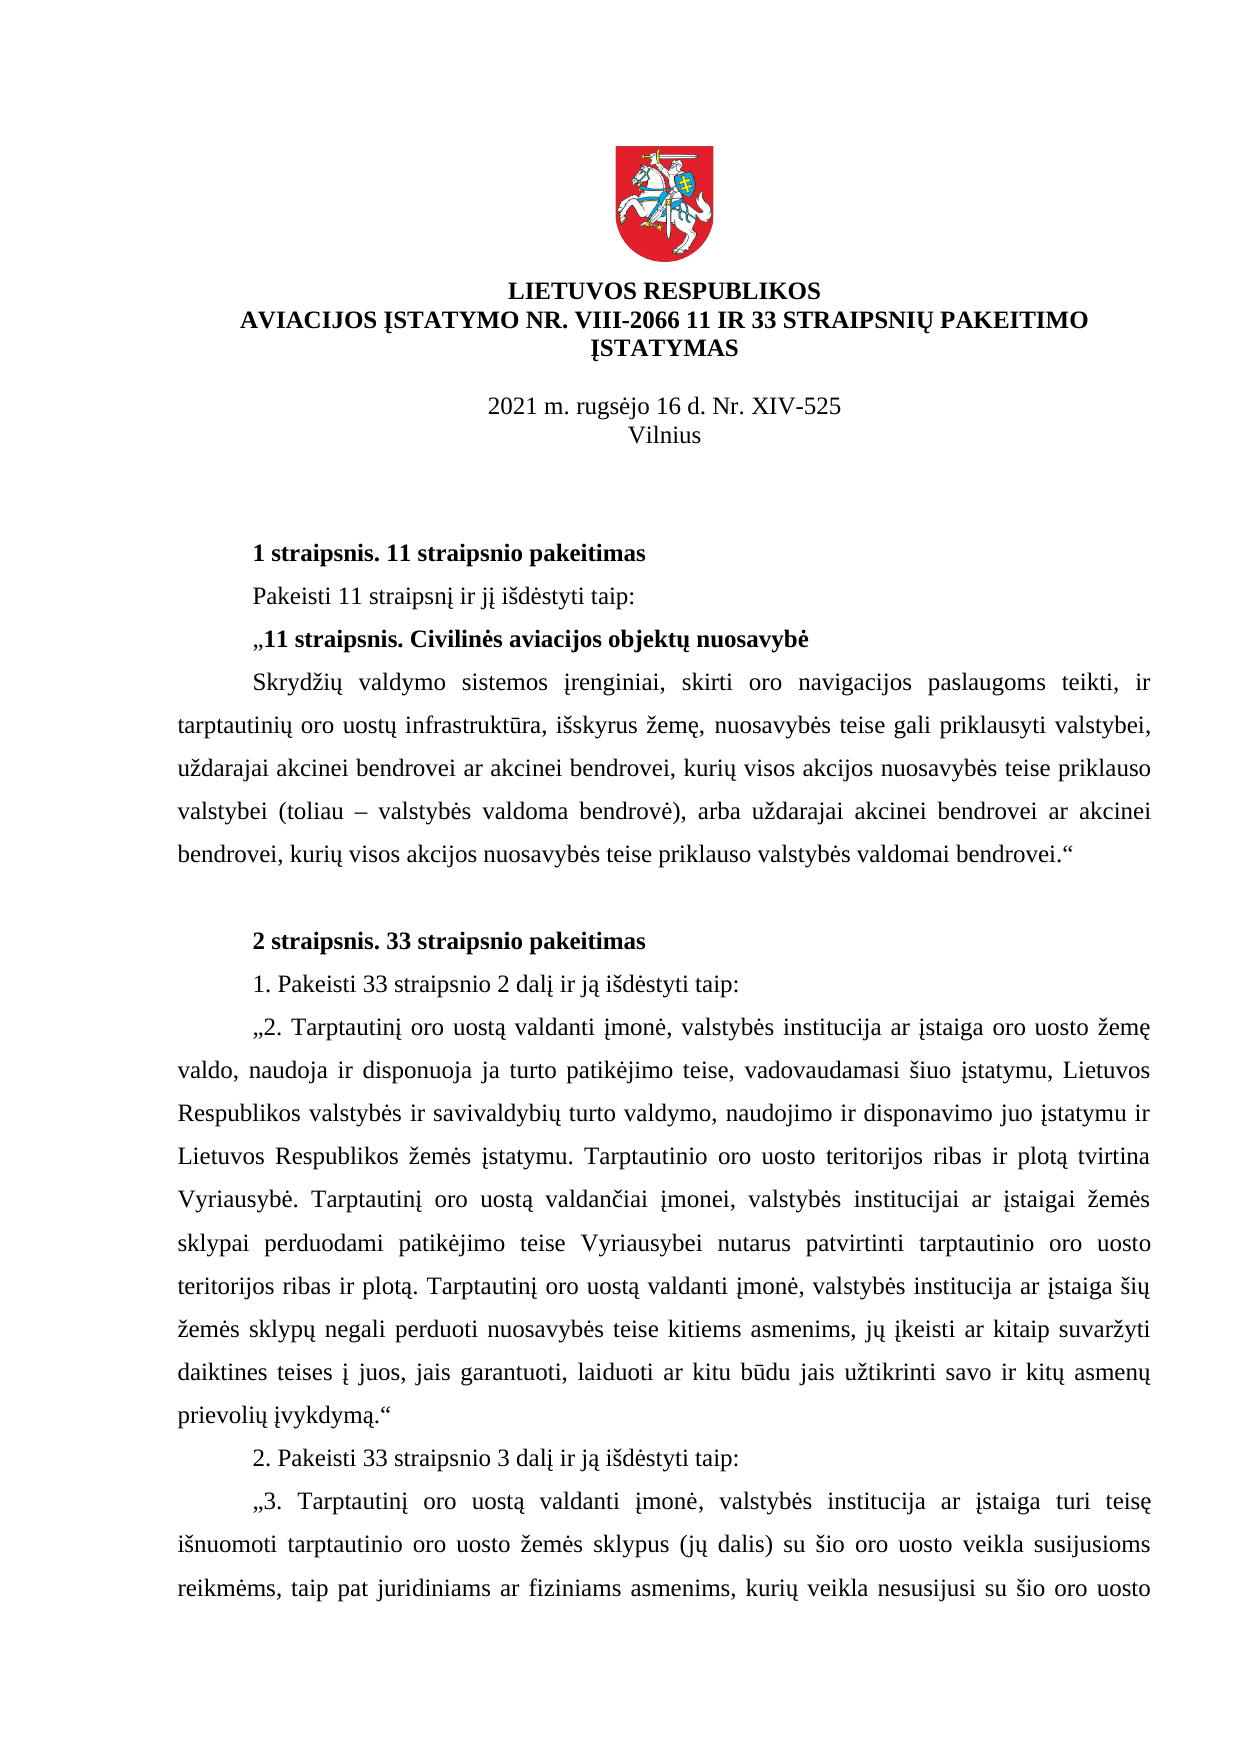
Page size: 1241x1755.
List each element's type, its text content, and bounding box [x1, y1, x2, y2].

text AVIACIJOS ĮSTATYMO NR. VIII-2066 11 IR 33 STRAIPSNIŲ PAKEITIMO [177, 305, 1152, 333]
text Pakeisti 11 straipsnį ir jį išdėstyti taip: [177, 581, 1152, 609]
text ĮSTATYMAS [177, 333, 1152, 362]
text „3. Tarptautinį oro uostą valdanti įmonė, valstybės institucija ar įstaiga turi teisę išnuomoti tarptautinio oro uosto žemės sklypus (jų dalis) su šio oro uosto veikla susijusioms reikmėms, taip pat juridiniams ar fiziniams asmenims, kurių veikla nesusijusi su šio oro uosto [177, 1486, 1152, 1601]
text 2 straipsnis. 33 straipsnio pakeitimas [177, 926, 1152, 954]
text 2021 m. rugsėjo 16 d. Nr. XIV-525 [177, 391, 1152, 420]
text 1 straipsnis. 11 straipsnio pakeitimas [177, 538, 1152, 566]
text Vilnius [177, 420, 1152, 448]
text LIETUVOS RESPUBLIKOS [177, 276, 1152, 305]
text „11 straipsnis. Civilinės aviacijos objektų nuosavybė [177, 624, 1152, 653]
text 2. Pakeisti 33 straipsnio 3 dalį ir ją išdėstyti taip: [177, 1443, 1152, 1472]
text „2. Tarptautinį oro uostą valdanti įmonė, valstybės institucija ar įstaiga oro uosto žemę valdo, naudoja ir disponuoja ja turto patikėjimo teise, vadovaudamasi šiuo įstatymu, Lietuvos Respublikos valstybės ir savivaldybių turto valdymo, naudojimo ir disponavimo juo įstatymu ir Lietuvos Respublikos žemės įstatymu. Tarptautinio oro uosto teritorijos ribas ir plotą tvirtina Vyriausybė. Tarptautinį oro uostą valdančiai įmonei, valstybės institucijai ar įstaigai žemės sklypai perduodami patikėjimo teise Vyriausybei nutarus patvirtinti tarptautinio oro uosto teritorijos ribas ir plotą. Tarptautinį oro uostą valdanti įmonė, valstybės institucija ar įstaiga šių žemės sklypų negali perduoti nuosavybės teise kitiems asmenims, jų įkeisti ar kitaip suvaržyti daiktines teises į juos, jais garantuoti, laiduoti ar kitu būdu jais užtikrinti savo ir kitų asmenų prievolių įvykdymą.“ [177, 1012, 1152, 1429]
text Skrydžių valdymo sistemos įrenginiai, skirti oro navigacijos paslaugoms teikti, ir tarptautinių oro uostų infrastruktūra, išskyrus žemę, nuosavybės teise gali priklausyti valstybei, uždarajai akcinei bendrovei ar akcinei bendrovei, kurių visos akcijos nuosavybės teise priklauso valstybei (toliau – valstybės valdoma bendrovė), arba uždarajai akcinei bendrovei ar akcinei bendrovei, kurių visos akcijos nuosavybės teise priklauso valstybės valdomai bendrovei.“ [177, 667, 1152, 868]
text 1. Pakeisti 33 straipsnio 2 dalį ir ją išdėstyti taip: [177, 969, 1152, 998]
